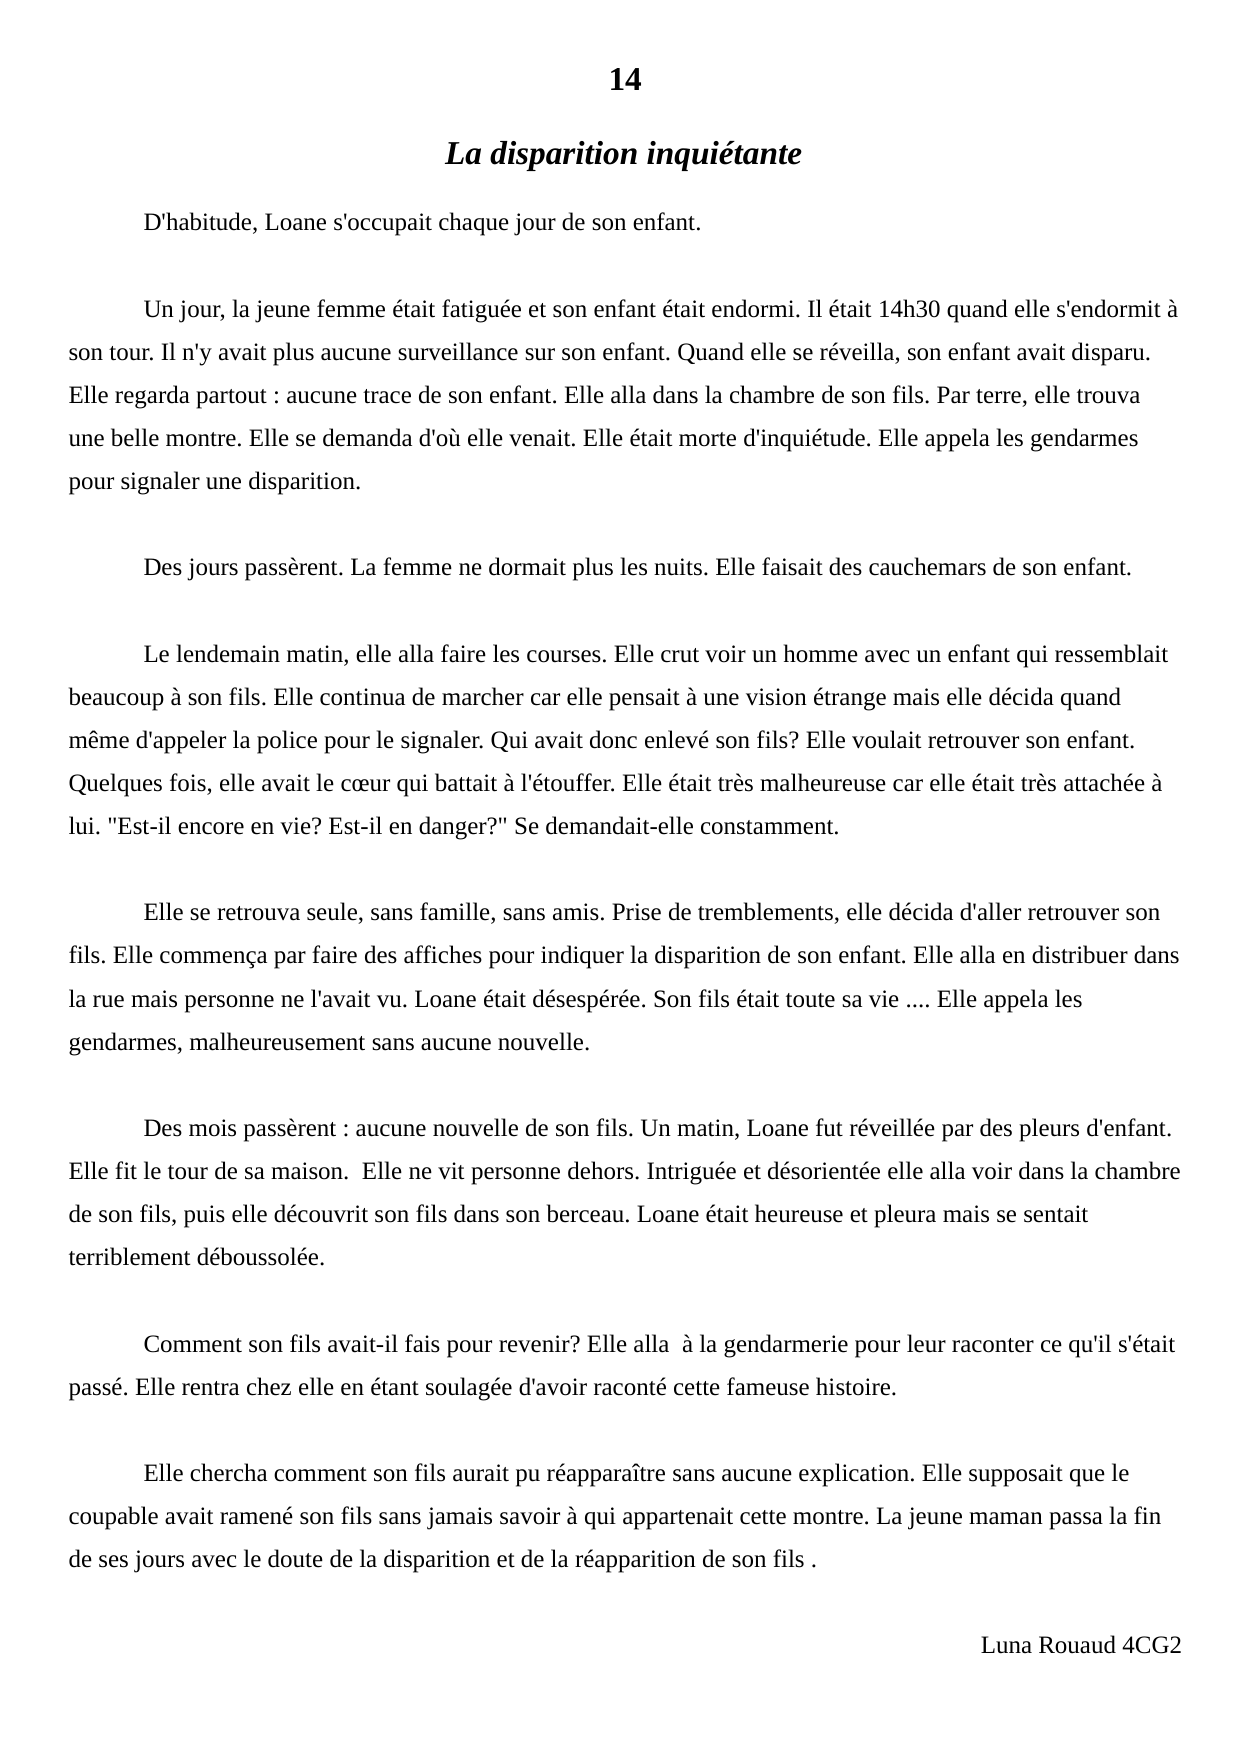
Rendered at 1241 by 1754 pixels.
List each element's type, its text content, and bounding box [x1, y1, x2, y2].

text Le lendemain matin, elle alla faire les courses. Elle crut voir un homme avec un enfant qui ressemblait beaucoup à son fils. Elle continua de marcher car elle pensait à une vision étrange mais elle décida quand même d'appeler la police pour le signaler. Qui avait donc enlevé son fils? Elle voulait retrouver son enfant. Quelques fois, elle avait le cœur qui battait à l'étouffer. Elle était très malheureuse car elle était très attachée à lui. "Est-il encore en vie? Est-il en danger?" Se demandait-elle constamment. [68, 639, 1182, 840]
text Elle chercha comment son fils aurait pu réapparaître sans aucune explication. Elle supposait que le coupable avait ramené son fils sans jamais savoir à qui appartenait cette montre. La jeune maman passa la fin de ses jours avec le doute de la disparition et de la réapparition de son fils . [68, 1458, 1182, 1573]
text Comment son fils avait-il fais pour revenir? Elle alla à la gendarmerie pour leur raconter ce qu'il s'était passé. Elle rentra chez elle en étant soulagée d'avoir raconté cette fameuse histoire. [68, 1329, 1182, 1401]
text Un jour, la jeune femme était fatiguée et son enfant était endormi. Il était 14h30 quand elle s'endormit à son tour. Il n'y avait plus aucune surveillance sur son enfant. Quand elle se réveilla, son enfant avait disparu. Elle regarda partout : aucune trace de son enfant. Elle alla dans la chambre de son fils. Par terre, elle trouva une belle montre. Elle se demanda d'où elle venait. Elle était morte d'inquiétude. Elle appela les gendarmes pour signaler une disparition. [68, 294, 1182, 495]
text Luna Rouaud 4CG2 [68, 1631, 1182, 1659]
text Des jours passèrent. La femme ne dormait plus les nuits. Elle faisait des cauchemars de son enfant. [68, 552, 1182, 581]
text Des mois passèrent : aucune nouvelle de son fils. Un matin, Loane fut réveillée par des pleurs d'enfant. Elle fit le tour de sa maison. Elle ne vit personne dehors. Intriguée et désorientée elle alla voir dans la chambre de son fils, puis elle découvrit son fils dans son berceau. Loane était heureuse et pleura mais se sentait terriblement déboussolée. [68, 1113, 1182, 1271]
text 14 [68, 59, 1182, 97]
text Elle se retrouva seule, sans famille, sans amis. Prise de tremblements, elle décida d'aller retrouver son fils. Elle commença par faire des affiches pour indiquer la disparition de son enfant. Elle alla en distribuer dans la rue mais personne ne l'avait vu. Loane était désespérée. Son fils était toute sa vie .... Elle appela les gendarmes, malheureusement sans aucune nouvelle. [68, 897, 1182, 1056]
text D'habitude, Loane s'occupait chaque jour de son enfant. [68, 207, 1182, 236]
text La disparition inquiétante [68, 133, 1182, 172]
